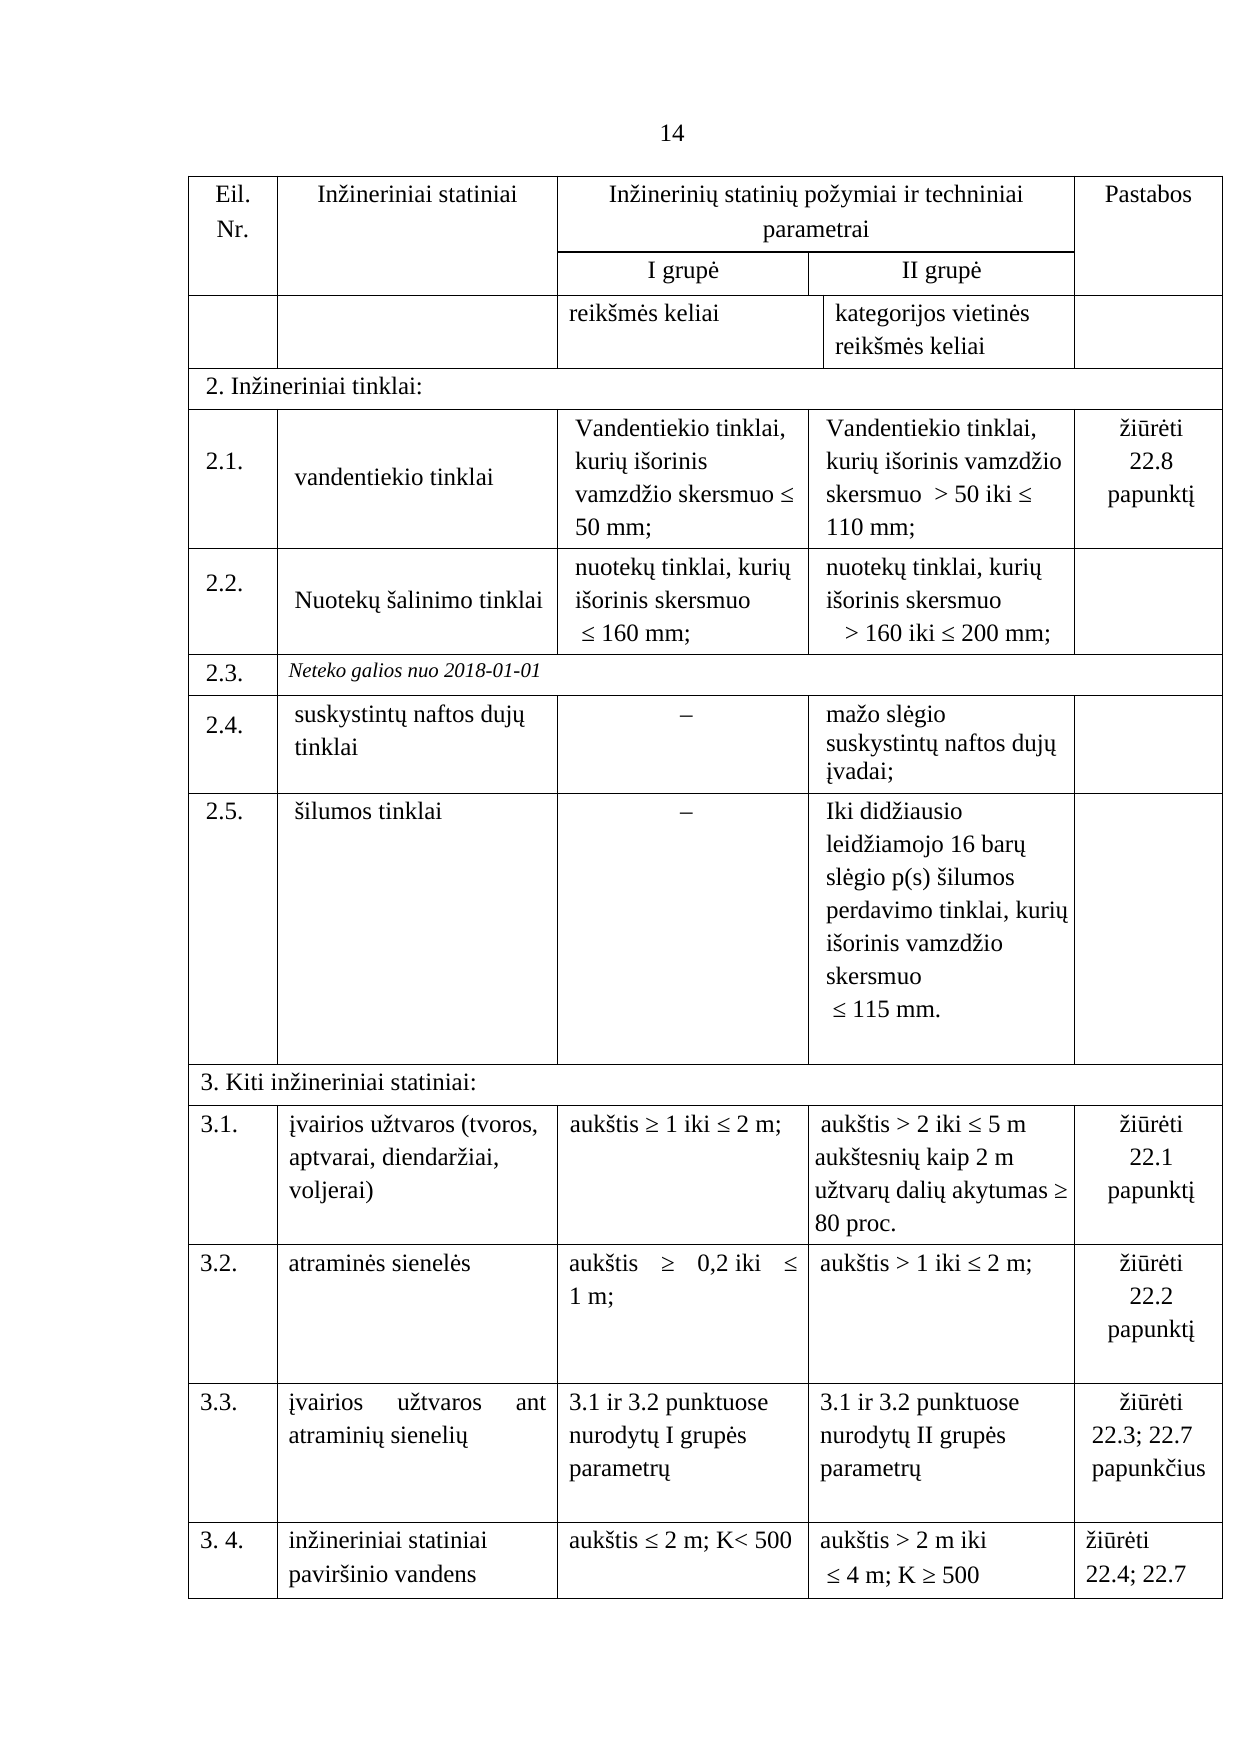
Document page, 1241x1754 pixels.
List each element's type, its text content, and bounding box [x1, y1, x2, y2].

table_cell nuotekų tinklai, kurių išorinis skersmuo ≤ 160 mm; [558, 549, 808, 654]
table_cell žiūrėti 22.8 papunktį [1075, 410, 1222, 548]
table_cell I grupė [558, 253, 808, 294]
table_cell 3.1 ir 3.2 punktuose nurodytų II grupės parametrų [809, 1384, 1074, 1522]
table_header Pastabos [1075, 177, 1222, 294]
table_cell Nuotekų šalinimo tinklai [278, 549, 557, 654]
table_cell vandentiekio tinklai [278, 410, 557, 548]
table_cell – [558, 696, 808, 792]
table_cell [1075, 549, 1222, 654]
table_cell 3.1 ir 3.2 punktuose nurodytų I grupės parametrų [558, 1384, 808, 1522]
table_cell žiūrėti 22.3; 22.7 papunkčius [1075, 1384, 1222, 1522]
table_cell šilumos tinklai [278, 794, 557, 1063]
table_cell aukštis > 1 iki ≤ 2 m; [809, 1245, 1074, 1383]
table_cell mažo slėgio suskystintų naftos dujų įvadai; [809, 696, 1074, 792]
table_cell žiūrėti 22.4; 22.7 [1075, 1523, 1222, 1597]
table_header Inžinerinių statinių požymiai ir techniniai parametrai [558, 177, 1074, 251]
table_cell kategorijos vietinės reikšmės keliai [824, 296, 1074, 367]
table_cell 3. Kiti inžineriniai statiniai: [189, 1065, 1222, 1105]
table_header Inžineriniai statiniai [278, 177, 557, 294]
table_cell Vandentiekio tinklai, kurių išorinis vamzdžio skersmuo > 50 iki ≤ 110 mm; [809, 410, 1074, 548]
table_cell [189, 296, 277, 367]
table_cell 3. 4. [189, 1523, 277, 1597]
table_cell atraminės sienelės [278, 1245, 557, 1383]
table_cell 2. Inžineriniai tinklai: [189, 369, 1222, 409]
table_cell aukštis ≤ 2 m; K< 500 [558, 1523, 808, 1597]
table_cell aukštis > 2 iki ≤ 5 m aukštesnių kaip 2 m užtvarų dalių akytumas ≥ 80 proc. [809, 1106, 1074, 1244]
table_cell nuotekų tinklai, kurių išorinis skersmuo > 160 iki ≤ 200 mm; [809, 549, 1074, 654]
table_cell 2.1. [189, 410, 277, 548]
table_cell aukštis ≥ 1 iki ≤ 2 m; [558, 1106, 808, 1244]
table_cell inžineriniai statiniai paviršinio vandens [278, 1523, 557, 1597]
table_cell [278, 296, 557, 367]
table_cell aukštis ≥ 0,2 iki ≤ 1 m; [558, 1245, 808, 1383]
table_cell 3.3. [189, 1384, 277, 1522]
table_cell 3.1. [189, 1106, 277, 1244]
table_cell – [558, 794, 808, 1063]
table_cell Neteko galios nuo 2018-01-01 [278, 655, 1222, 695]
table_cell II grupė [809, 253, 1074, 294]
table_cell Vandentiekio tinklai, kurių išorinis vamzdžio skersmuo ≤ 50 mm; [558, 410, 808, 548]
table_cell [1075, 696, 1222, 792]
table_cell įvairios užtvaros ant atraminių sienelių [278, 1384, 557, 1522]
table_header Eil. Nr. [189, 177, 277, 294]
table_cell [1075, 296, 1222, 367]
table_cell [1075, 794, 1222, 1063]
table_cell 2.5. [189, 794, 277, 1063]
table_cell reikšmės keliai [558, 296, 823, 367]
table_cell 2.3. [189, 655, 277, 695]
table_cell 2.4. [189, 696, 277, 792]
table_cell 2.2. [189, 549, 277, 654]
table_cell suskystintų naftos dujų tinklai [278, 696, 557, 792]
table_cell žiūrėti 22.1 papunktį [1075, 1106, 1222, 1244]
table_cell Iki didžiausio leidžiamojo 16 barų slėgio p(s) šilumos perdavimo tinklai, kurių išorinis vamzdžio skersmuo ≤ 115 mm. [809, 794, 1074, 1063]
table_cell 3.2. [189, 1245, 277, 1383]
table_cell žiūrėti 22.2 papunktį [1075, 1245, 1222, 1383]
table_cell įvairios užtvaros (tvoros, aptvarai, diendaržiai, voljerai) [278, 1106, 557, 1244]
table_cell aukštis > 2 m iki ≤ 4 m; K ≥ 500 [809, 1523, 1074, 1597]
